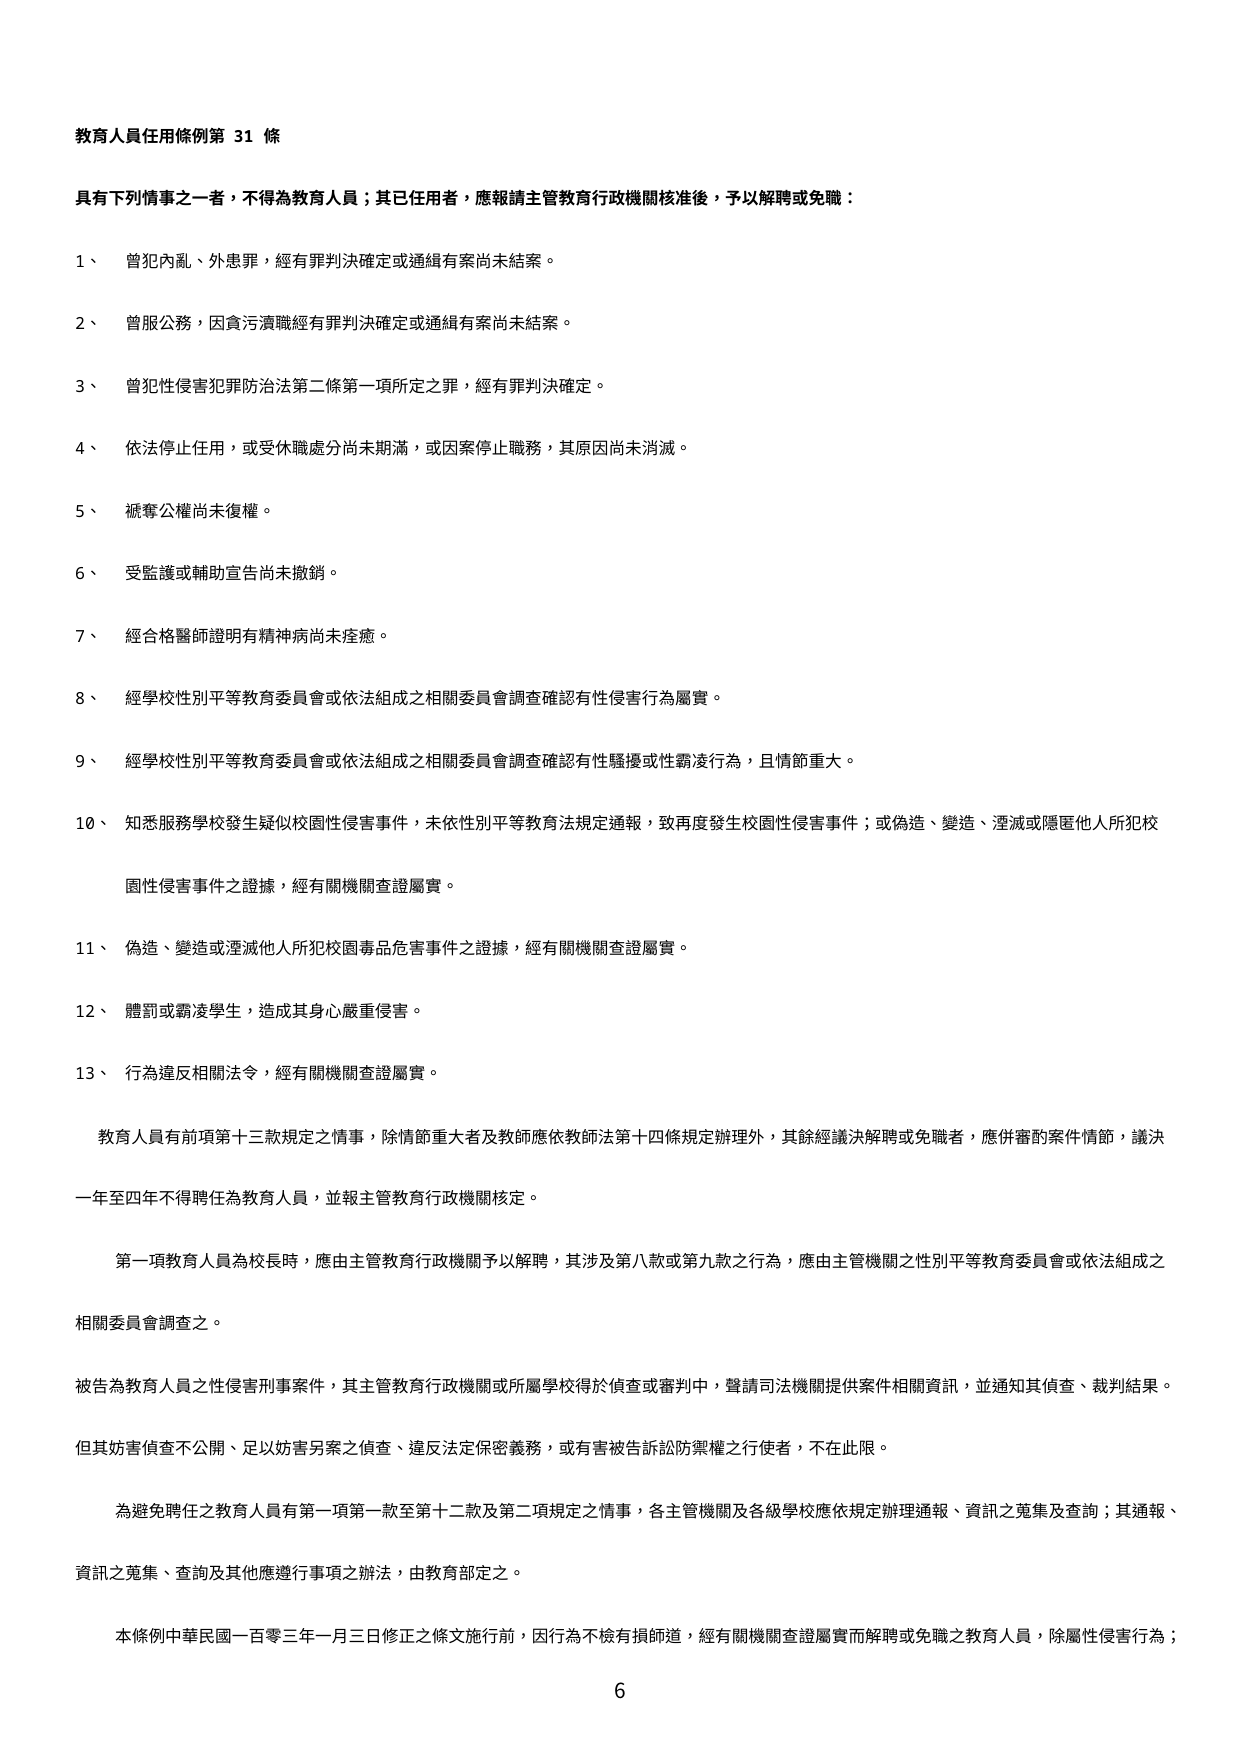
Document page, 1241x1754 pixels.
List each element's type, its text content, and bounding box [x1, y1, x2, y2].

list 褫奪公權尚未復權。 [75, 468, 1165, 531]
list 曾服公務，因貪污瀆職經有罪判決確定或通緝有案尚未結案。 [75, 281, 1165, 343]
text 教育人員有前項第十三款規定之情事，除情節重大者及教師應依教師法第十四條規定辦理外，其餘經議決解聘或免職者，應併審酌案件情節，議決一年至四年不得聘任為教育人員，並報主管教育行政機關核定。 [75, 1093, 1165, 1218]
list 曾犯性侵害犯罪防治法第二條第一項所定之罪，經有罪判決確定。 [75, 343, 1165, 406]
text 第一項教育人員為校長時，應由主管教育行政機關予以解聘，其涉及第八款或第九款之行為，應由主管機關之性別平等教育委員會或依法組成之相關委員會調查之。 [75, 1218, 1165, 1343]
list 經合格醫師證明有精神病尚未痊癒。 [75, 593, 1165, 656]
text 具有下列情事之一者，不得為教育人員；其已任用者，應報請主管教育行政機關核准後，予以解聘或免職： [75, 156, 1165, 218]
text 教育人員任用條例第 31 條 [75, 93, 1165, 156]
list 依法停止任用，或受休職處分尚未期滿，或因案停止職務，其原因尚未消滅。 [75, 406, 1165, 468]
text 為避免聘任之教育人員有第一項第一款至第十二款及第二項規定之情事，各主管機關及各級學校應依規定辦理通報、資訊之蒐集及查詢；其通報、資訊之蒐集、查詢及其他應遵行事項之辦法，由教育部定之。 [75, 1468, 1165, 1593]
list 行為違反相關法令，經有關機關查證屬實。 [75, 1031, 1165, 1093]
list 曾犯內亂、外患罪，經有罪判決確定或通緝有案尚未結案。 [75, 218, 1165, 281]
text 本條例中華民國一百零三年一月三日修正之條文施行前，因行為不檢有損師道，經有關機關查證屬實而解聘或免職之教育人員，除屬性侵害行為；性騷擾、性霸凌行為、行為違反相關法令，且情節重大；體罰或霸凌學生造成其身心嚴重侵害者外，於解聘或免職生效日起算逾四年者，得聘任為教育人員。 [75, 1593, 1165, 1656]
list 體罰或霸凌學生，造成其身心嚴重侵害。 [75, 968, 1165, 1031]
list 經學校性別平等教育委員會或依法組成之相關委員會調查確認有性騷擾或性霸凌行為，且情節重大。 [75, 718, 1165, 781]
text 被告為教育人員之性侵害刑事案件，其主管教育行政機關或所屬學校得於偵查或審判中，聲請司法機關提供案件相關資訊，並通知其偵查、裁判結果。但其妨害偵查不公開、足以妨害另案之偵查、違反法定保密義務，或有害被告訴訟防禦權之行使者，不在此限。 [75, 1343, 1165, 1468]
list 知悉服務學校發生疑似校園性侵害事件，未依性別平等教育法規定通報，致再度發生校園性侵害事件；或偽造、變造、湮滅或隱匿他人所犯校園性侵害事件之證據，經有關機關查證屬實。 [75, 781, 1165, 906]
list 受監護或輔助宣告尚未撤銷。 [75, 531, 1165, 593]
list 經學校性別平等教育委員會或依法組成之相關委員會調查確認有性侵害行為屬實。 [75, 656, 1165, 718]
list 偽造、變造或湮滅他人所犯校園毒品危害事件之證據，經有關機關查證屬實。 [75, 906, 1165, 968]
